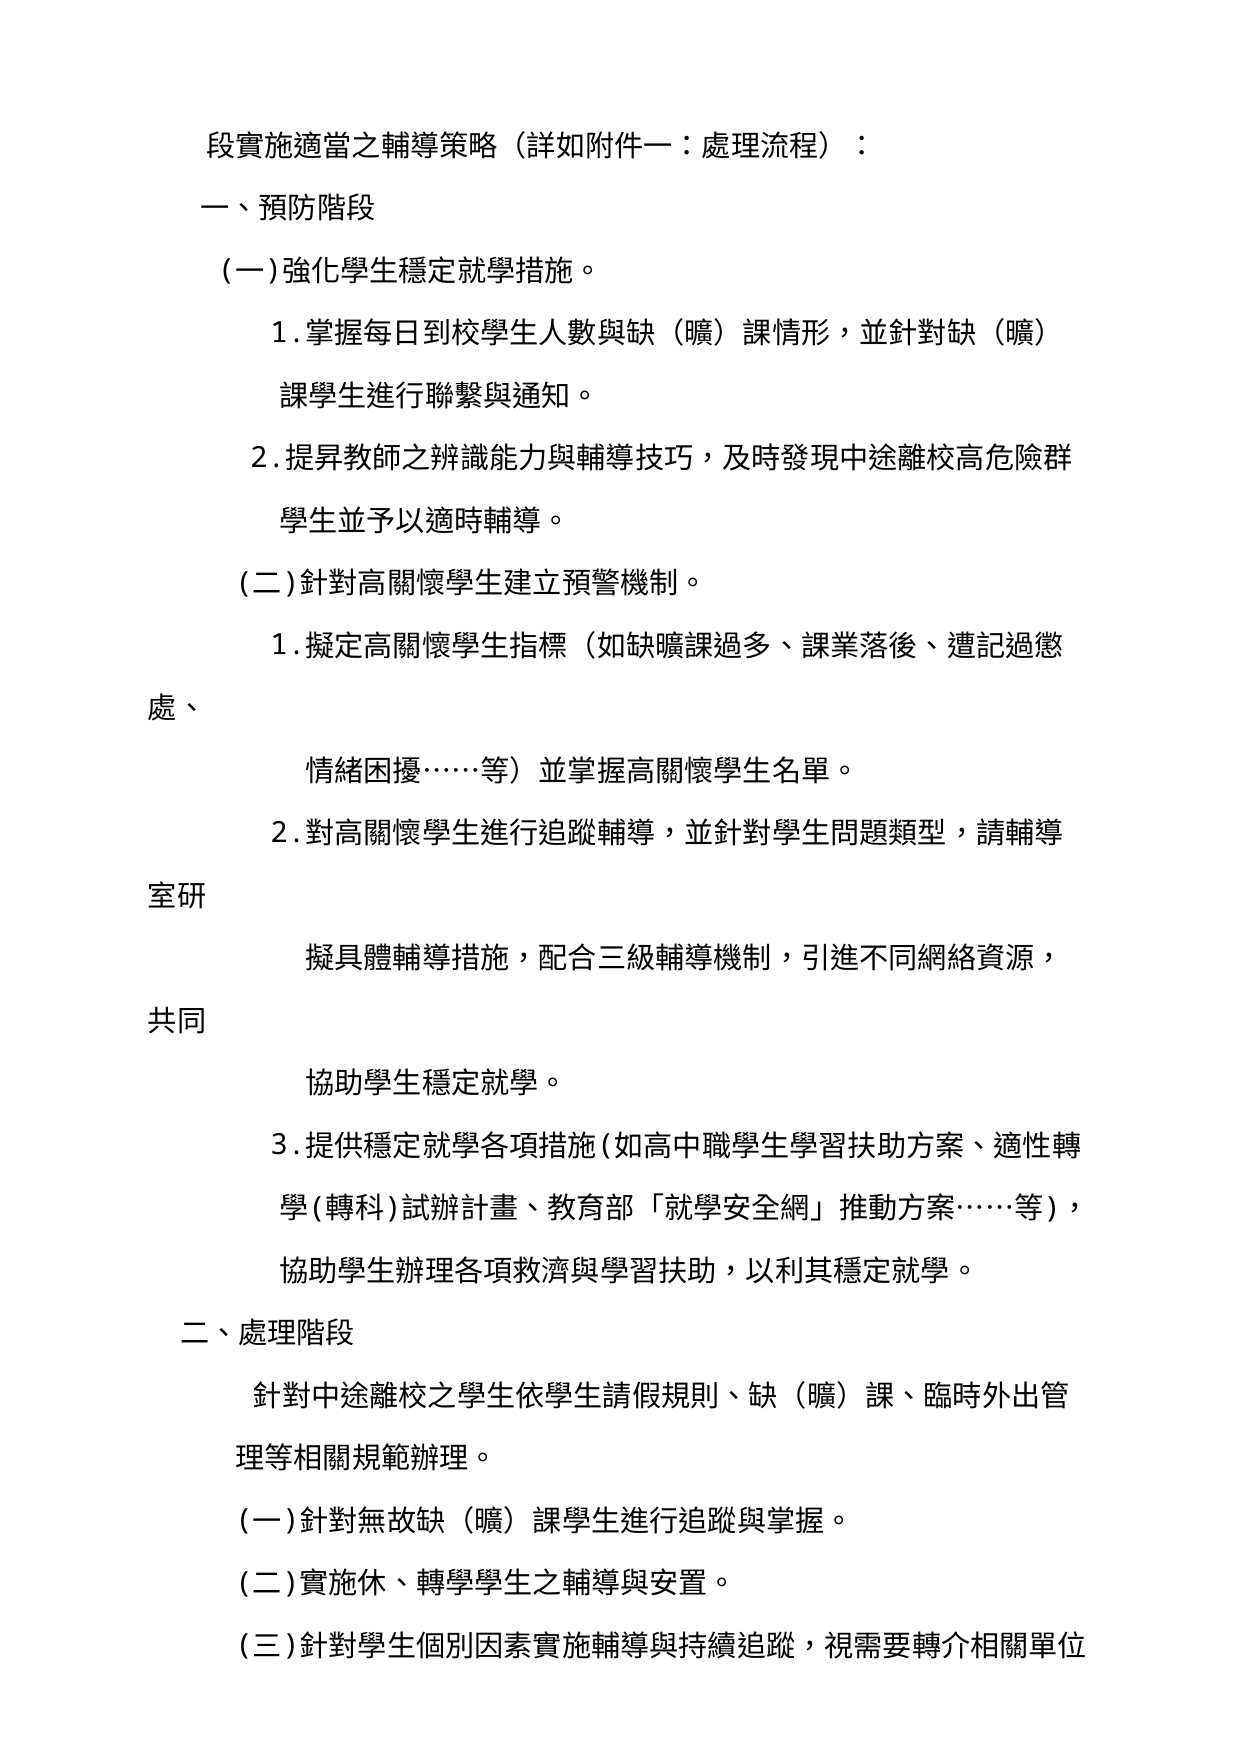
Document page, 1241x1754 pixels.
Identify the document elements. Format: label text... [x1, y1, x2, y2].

text 3.提供穩定就學各項措施(如高中職學生學習扶助方案、適性轉學(轉科)試辦計畫、教育部「就學安全網」推動方案……等)，協助學生辦理各項救濟與學習扶助，以利其穩定就學。 [148, 1102, 1092, 1289]
text (二)實施休、轉學學生之輔導與安置。 [148, 1539, 1092, 1602]
text 一、預防階段 [148, 164, 1092, 227]
text 針對中途離校之學生依學生請假規則、缺（曠）課、臨時外出管理等相關規範辦理。 [148, 1352, 1092, 1477]
text 協助學生穩定就學。 [148, 1039, 1092, 1102]
text 情緒困擾……等）並掌握高關懷學生名單。 [148, 727, 1092, 789]
text (一)強化學生穩定就學措施。 [148, 227, 1092, 289]
text 擬具體輔導措施，配合三級輔導機制，引進不同網絡資源，共同 [148, 914, 1092, 1039]
text 1.擬定高關懷學生指標（如缺曠課過多、課業落後、遭記過懲處、 [148, 602, 1092, 727]
text 二、處理階段 [148, 1289, 1092, 1352]
text (二)針對高關懷學生建立預警機制。 [148, 539, 1092, 602]
text 段實施適當之輔導策略（詳如附件一：處理流程）： [206, 102, 1092, 164]
text (三)針對學生個別因素實施輔導與持續追蹤，視需要轉介相關單位 [148, 1602, 1092, 1664]
text (一)針對無故缺（曠）課學生進行追蹤與掌握。 [148, 1477, 1092, 1539]
text 1.掌握每日到校學生人數與缺（曠）課情形，並針對缺（曠）課學生進行聯繫與通知。 [148, 289, 1092, 414]
text 2.對高關懷學生進行追蹤輔導，並針對學生問題類型，請輔導室研 [148, 789, 1092, 914]
text 2.提昇教師之辨識能力與輔導技巧，及時發現中途離校高危險群學生並予以適時輔導。 [148, 414, 1092, 539]
